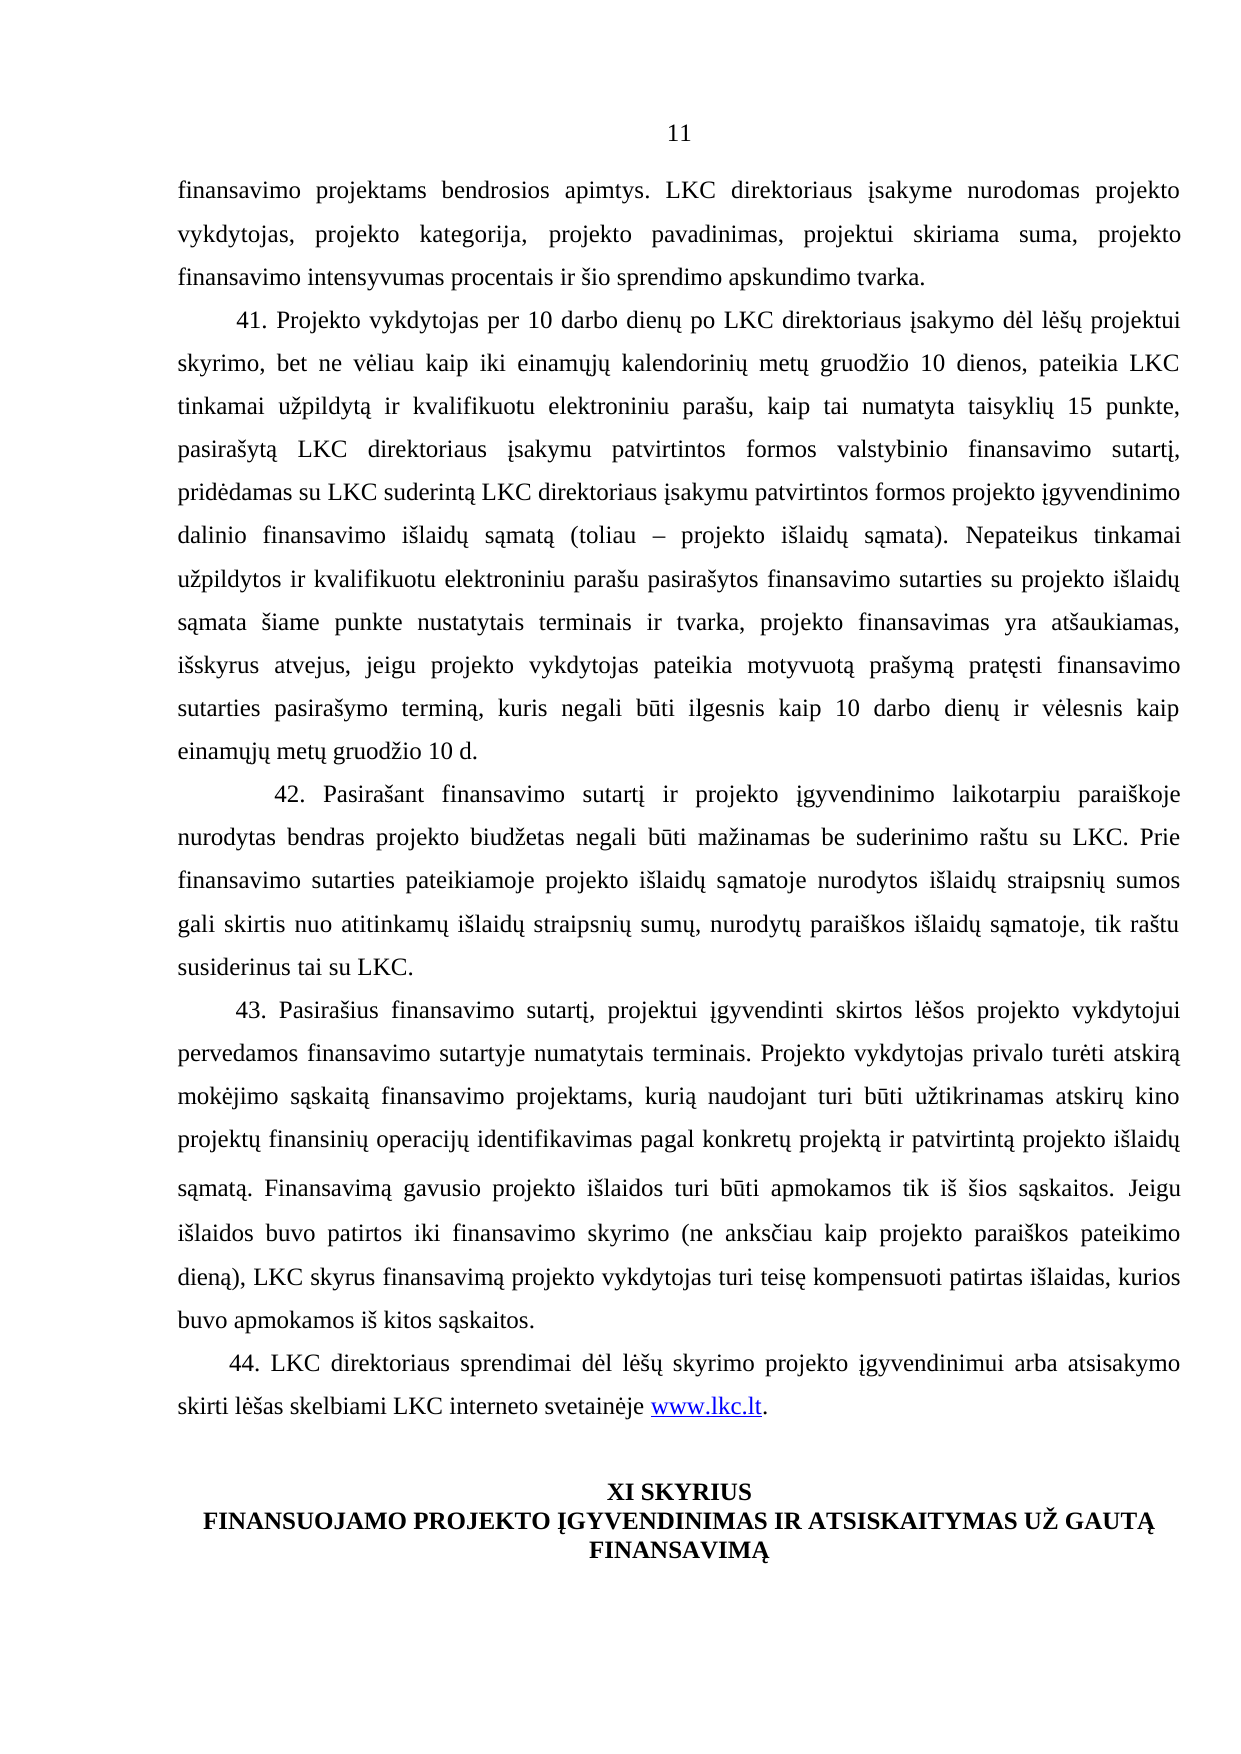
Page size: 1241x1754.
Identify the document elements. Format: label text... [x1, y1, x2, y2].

text finansavimo projektams bendrosios apimtys. LKC direktoriaus įsakyme nurodomas projekto vykdytojas, projekto kategorija, projekto pavadinimas, projektui skiriama suma, projekto finansavimo intensyvumas procentais ir šio sprendimo apskundimo tvarka. [177, 176, 1181, 291]
text 44. LKC direktoriaus sprendimai dėl lėšų skyrimo projekto įgyvendinimui arba atsisakymo skirti lėšas skelbiami LKC interneto svetainėje www.lkc.lt. [177, 1348, 1181, 1420]
text FINANSUOJAMO PROJEKTO ĮGYVENDINIMAS ir ATSISKAITYMAS UŽ GAUTĄ FINANSAVIMĄ [177, 1506, 1181, 1563]
text XI SKYRIUS [177, 1477, 1181, 1506]
text 42. Pasirašant finansavimo sutartį ir projekto įgyvendinimo laikotarpiu paraiškoje nurodytas bendras projekto biudžetas negali būti mažinamas be suderinimo raštu su LKC. Prie finansavimo sutarties pateikiamoje projekto išlaidų sąmatoje nurodytos išlaidų straipsnių sumos gali skirtis nuo atitinkamų išlaidų straipsnių sumų, nurodytų paraiškos išlaidų sąmatoje, tik raštu susiderinus tai su LKC. [177, 779, 1181, 981]
text 41. Projekto vykdytojas per 10 darbo dienų po LKC direktoriaus įsakymo dėl lėšų projektui skyrimo, bet ne vėliau kaip iki einamųjų kalendorinių metų gruodžio 10 dienos, pateikia LKC tinkamai užpildytą ir kvalifikuotu elektroniniu parašu, kaip tai numatyta taisyklių 15 punkte, pasirašytą LKC direktoriaus įsakymu patvirtintos formos valstybinio finansavimo sutartį, pridėdamas su LKC suderintą LKC direktoriaus įsakymu patvirtintos formos projekto įgyvendinimo dalinio finansavimo išlaidų sąmatą (toliau – projekto išlaidų sąmata). Nepateikus tinkamai užpildytos ir kvalifikuotu elektroniniu parašu pasirašytos finansavimo sutarties su projekto išlaidų sąmata šiame punkte nustatytais terminais ir tvarka, projekto finansavimas yra atšaukiamas, išskyrus atvejus, jeigu projekto vykdytojas pateikia motyvuotą prašymą pratęsti finansavimo sutarties pasirašymo terminą, kuris negali būti ilgesnis kaip 10 darbo dienų ir vėlesnis kaip einamųjų metų gruodžio 10 d. [177, 305, 1181, 765]
text 43. Pasirašius finansavimo sutartį, projektui įgyvendinti skirtos lėšos projekto vykdytojui pervedamos finansavimo sutartyje numatytais terminais. Projekto vykdytojas privalo turėti atskirą mokėjimo sąskaitą finansavimo projektams, kurią naudojant turi būti užtikrinamas atskirų kino projektų finansinių operacijų identifikavimas pagal konkretų projektą ir patvirtintą projekto išlaidų sąmatą. Finansavimą gavusio projekto išlaidos turi būti apmokamos tik iš šios sąskaitos. Jeigu išlaidos buvo patirtos iki finansavimo skyrimo (ne anksčiau kaip projekto paraiškos pateikimo dieną), LKC skyrus finansavimą projekto vykdytojas turi teisę kompensuoti patirtas išlaidas, kurios buvo apmokamos iš kitos sąskaitos. [177, 995, 1181, 1333]
